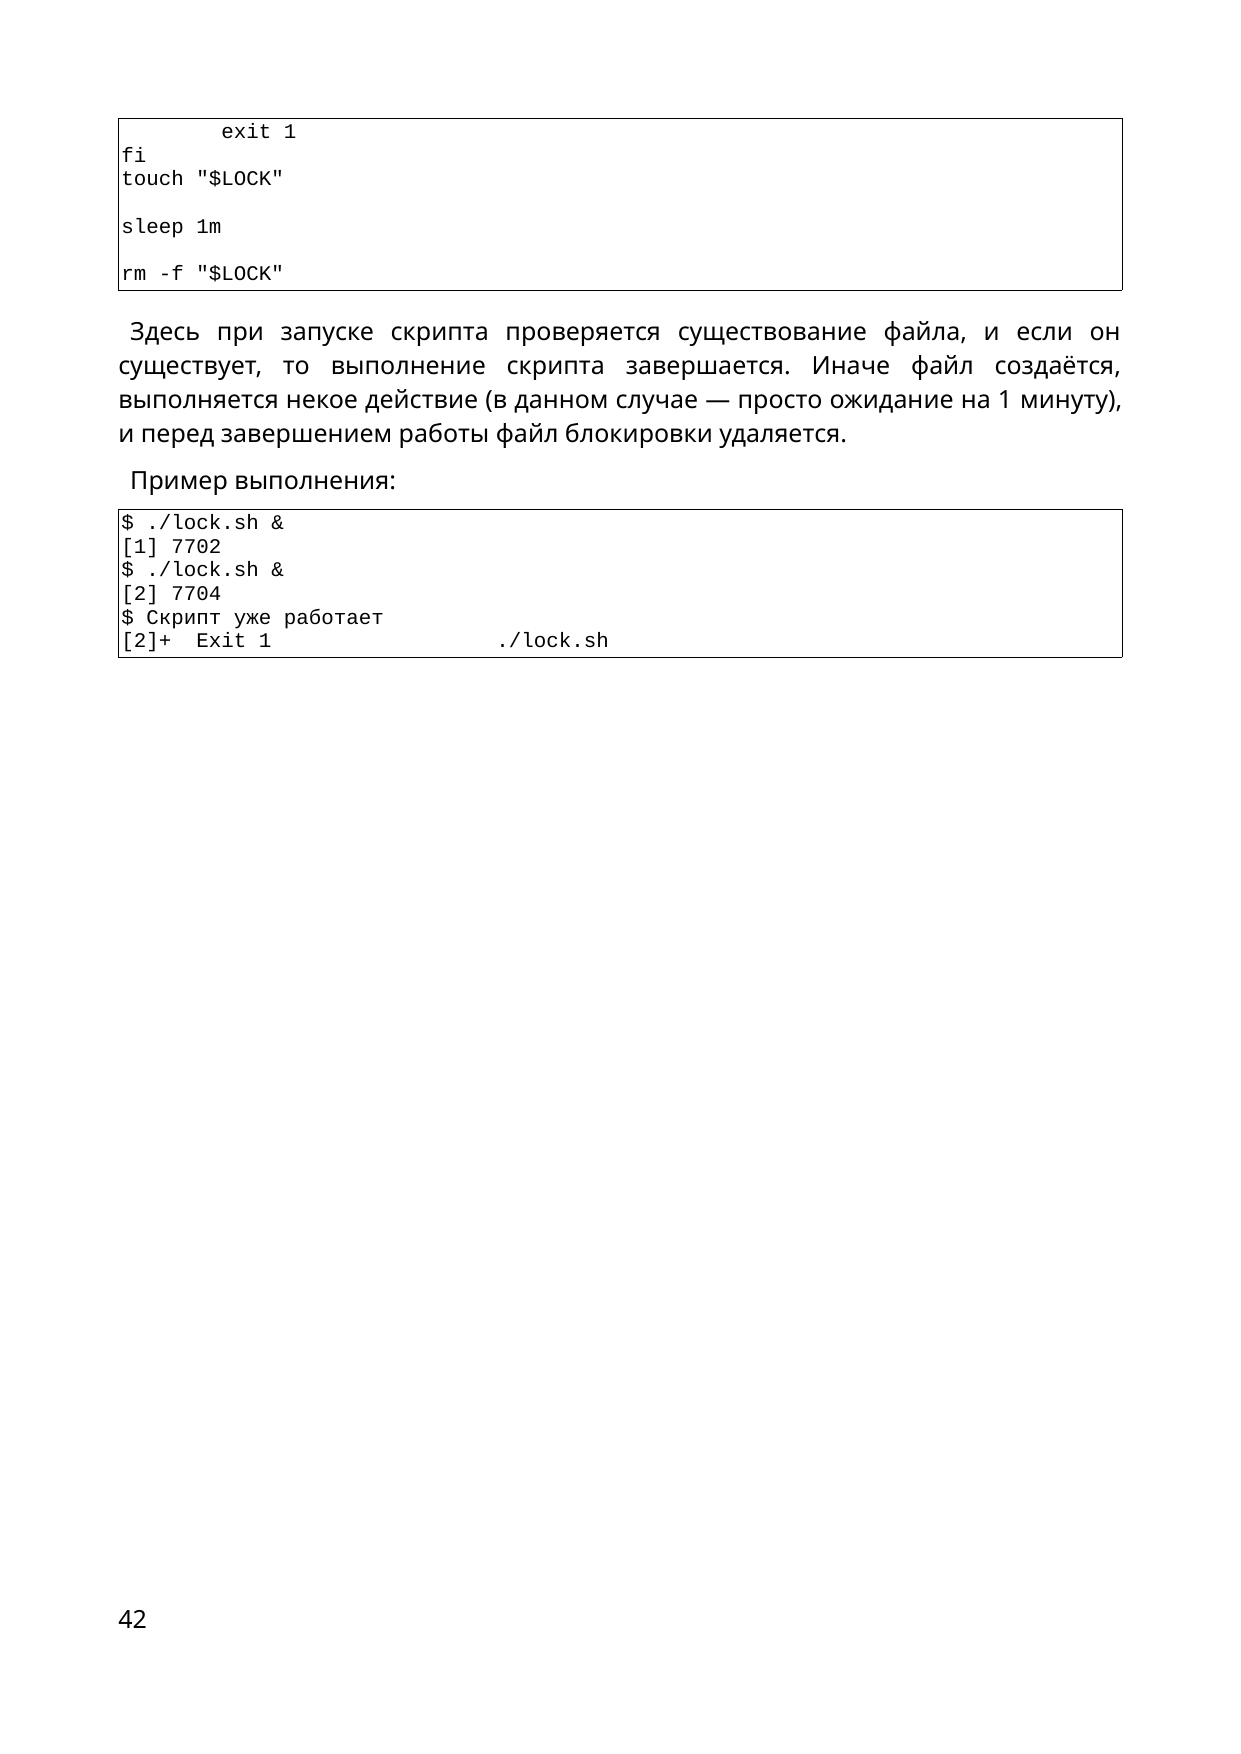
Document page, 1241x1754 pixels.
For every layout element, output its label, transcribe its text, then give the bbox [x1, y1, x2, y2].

text [2] 7704 [119, 580, 1122, 604]
text sleep 1m [119, 213, 1122, 239]
text touch "$LOCK" [119, 165, 1122, 192]
text [1] 7702 [119, 533, 1122, 556]
text Здесь при запуске скрипта проверяется существование файла, и если он существует, то выполнение скрипта завершается. Иначе файл создаётся, выполняется некое действие (в данном случае — просто ожидание на 1 минуту), и перед завершением работы файл блокировки удаляется. [118, 314, 1122, 450]
text rm -f "$LOCK" [119, 260, 1122, 290]
text Пример выполнения: [118, 462, 1122, 497]
text [2]+ Exit 1 ./lock.sh [119, 627, 1122, 657]
text exit 1 [119, 119, 1122, 142]
text fi [119, 142, 1122, 165]
text $ ./lock.sh & [119, 556, 1122, 580]
text $ Скрипт уже работает [119, 604, 1122, 627]
text $ ./lock.sh & [119, 510, 1122, 533]
